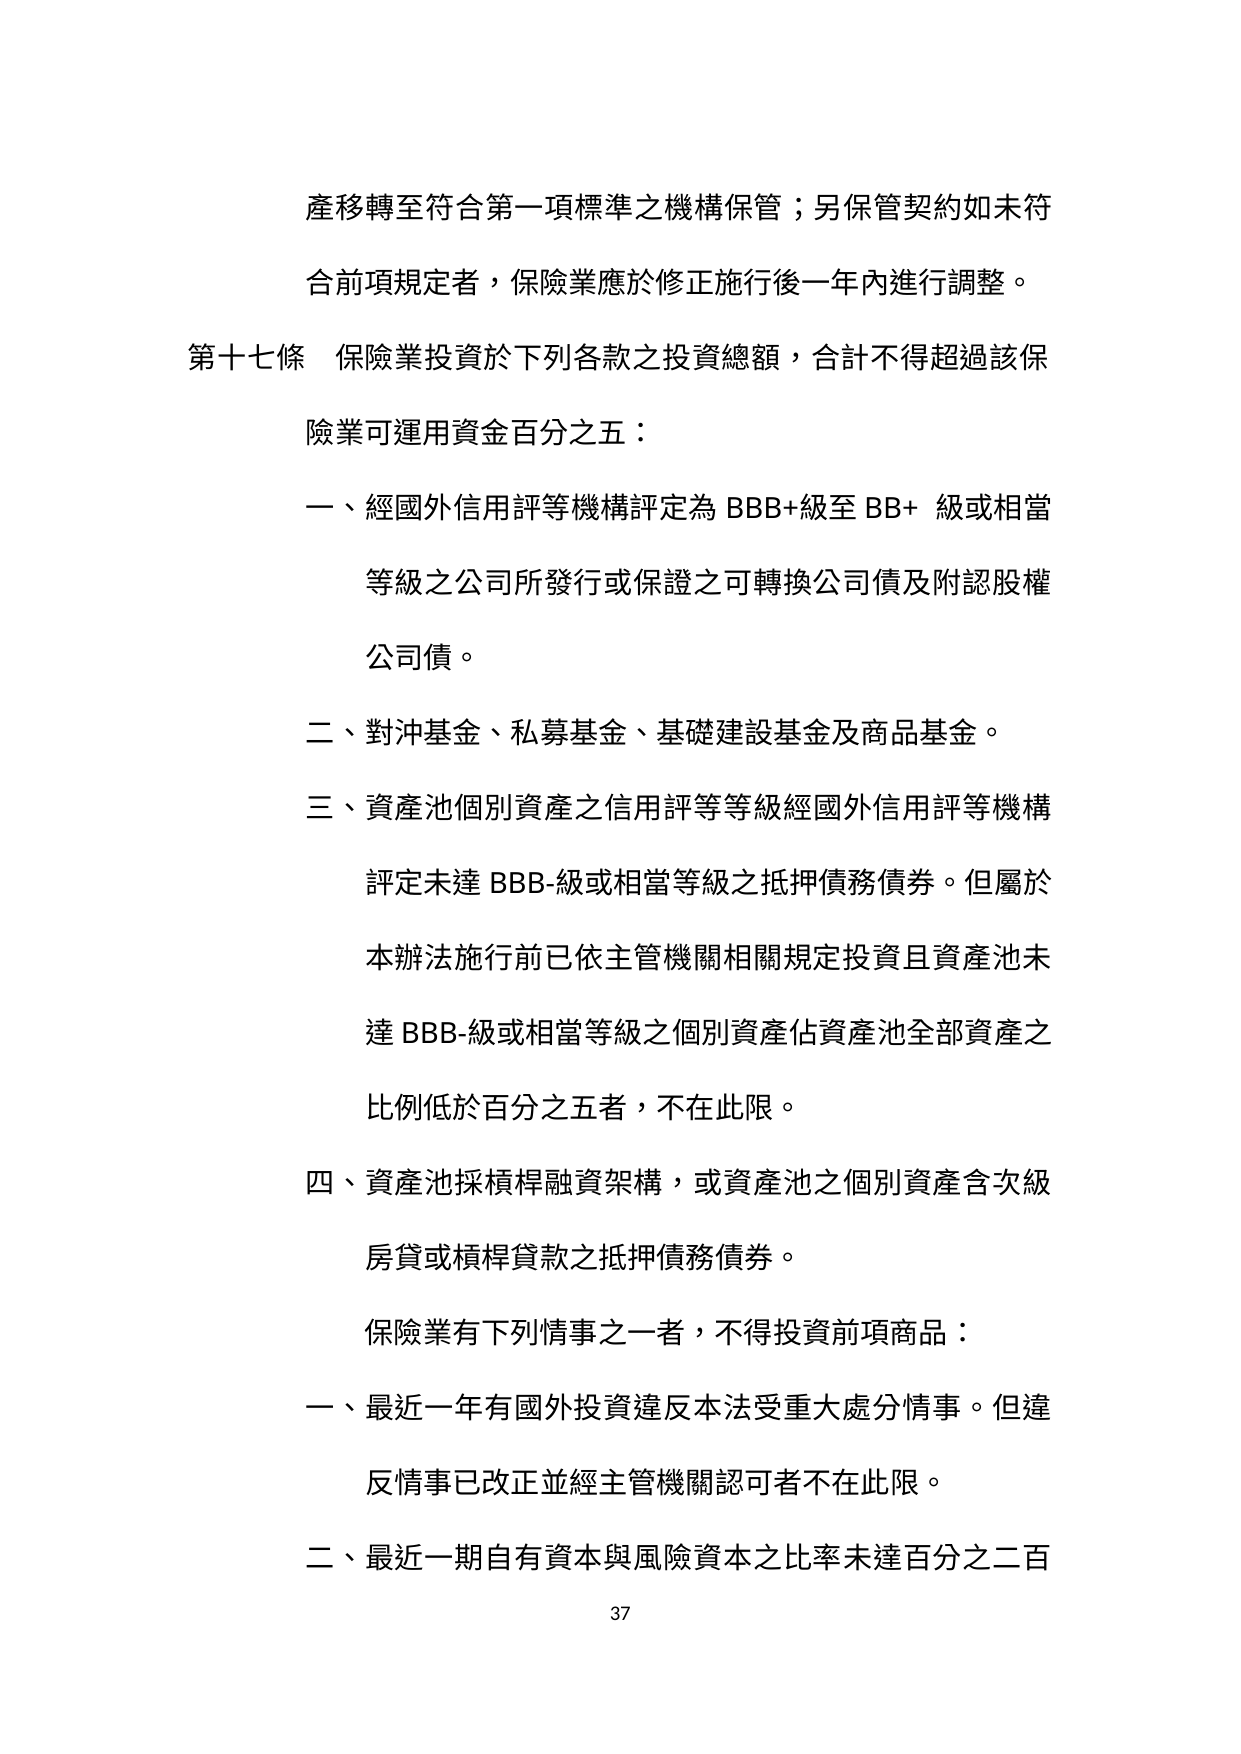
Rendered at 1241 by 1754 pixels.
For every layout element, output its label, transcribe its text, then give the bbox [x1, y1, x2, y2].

text 保險業有下列情事之一者，不得投資前項商品： [187, 1287, 1053, 1362]
list 經國外信用評等機構評定為BBB+級至BB+ 級或相當等級之公司所發行或保證之可轉換公司債及附認股權公司債。 [306, 462, 1053, 687]
list 資產池個別資產之信用評等等級經國外信用評等機構評定未達 BBB-級或相當等級之抵押債務債券。但屬於本辦法施行前已依主管機關相關規定投資且資產池未達 BBB-級或相當等級之個別資產佔資產池全部資產之比例低於百分之五者，不在此限。 [306, 762, 1053, 1137]
list 最近一年有國外投資違反本法受重大處分情事。但違反情事已改正並經主管機關認可者不在此限。 [306, 1362, 1053, 1512]
list 最近一期自有資本與風險資本之比率未達百分之二百 [306, 1512, 1053, 1587]
list 資產池採槓桿融資架構，或資產池之個別資產含次級房貸或槓桿貸款之抵押債務債券。 [306, 1137, 1053, 1287]
list 對沖基金、私募基金、基礎建設基金及商品基金。 [306, 687, 1053, 762]
text 產移轉至符合第一項標準之機構保管；另保管契約如未符合前項規定者，保險業應於修正施行後一年內進行調整。 [306, 162, 1053, 312]
text 第十七條 保險業投資於下列各款之投資總額，合計不得超過該保險業可運用資金百分之五： [187, 312, 1053, 462]
